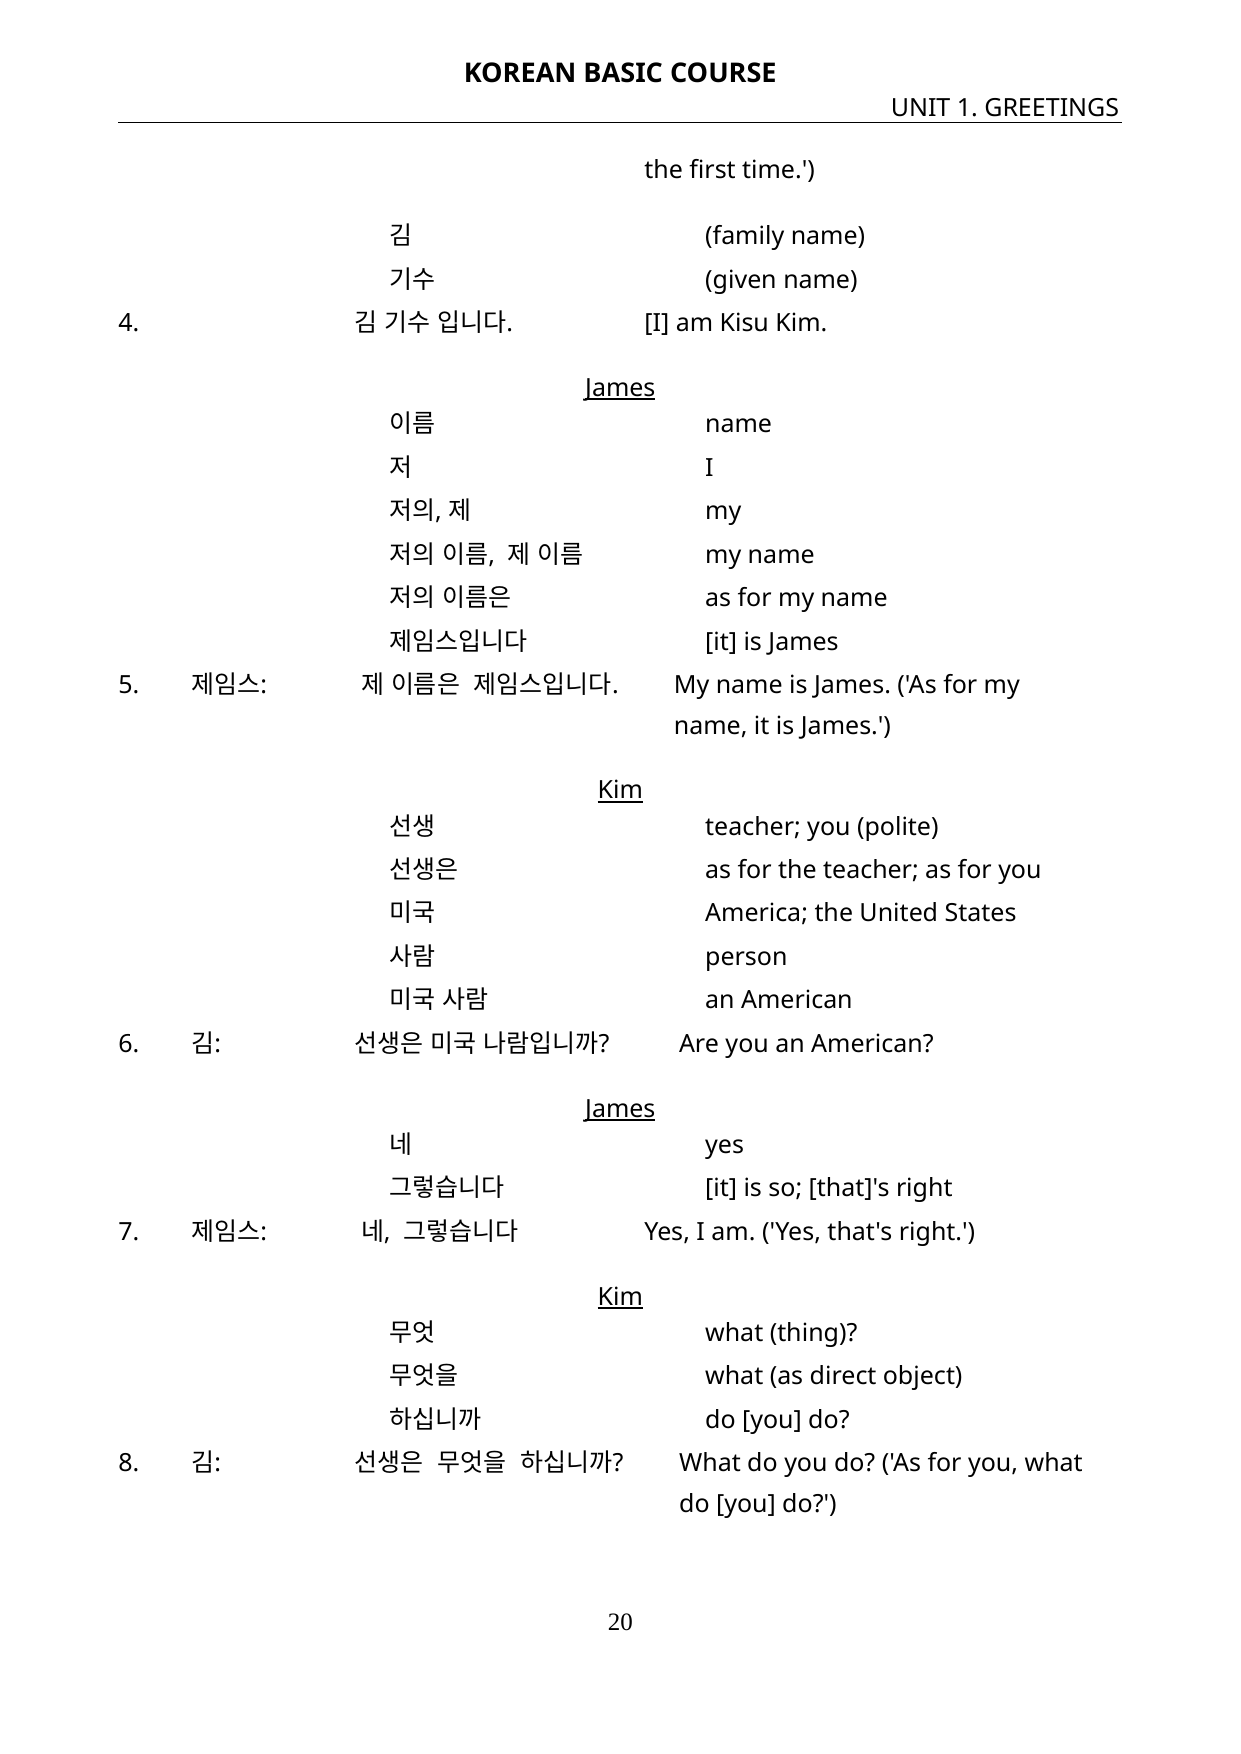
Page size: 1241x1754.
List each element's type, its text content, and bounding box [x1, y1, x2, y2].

text 선생 teacher; you (polite) 선생은 as for the teacher; as for you 미국 America; the United States 사람 person 미국 사람 an American 6. 김: 선생은 미국 나람입니까? Are you an American? [118, 806, 1122, 1059]
text the first time.') [118, 151, 1122, 185]
text James [118, 370, 1122, 404]
text 김 (family name) 기수 (given name) 4. 김 기수 입니다. [I] am Kisu Kim. [118, 216, 1122, 339]
text Kim [118, 1278, 1122, 1312]
text 무엇 what (thing)? 무엇을 what (as direct object) 하십니까 do [you] do? 8. 김: 선생은 무엇을 하십니까? What do you do? ('As for you, what do [you] do?') [118, 1312, 1122, 1520]
text Kim [118, 772, 1122, 806]
text 이름 name 저 I 저의, 제 my 저의 이름, 제 이름 my name 저의 이름은 as for my name 제임스입니다 [it] is James 5. 제임스: 제 이름은 제임스입니다. My name is James. ('As for my name, it is James.') [118, 404, 1122, 741]
text James [118, 1090, 1122, 1124]
text 네 yes 그렇습니다 [it] is so; [that]'s right 7. 제임스: 네, 그렇습니다 Yes, I am. ('Yes, that's right.') [118, 1124, 1122, 1247]
